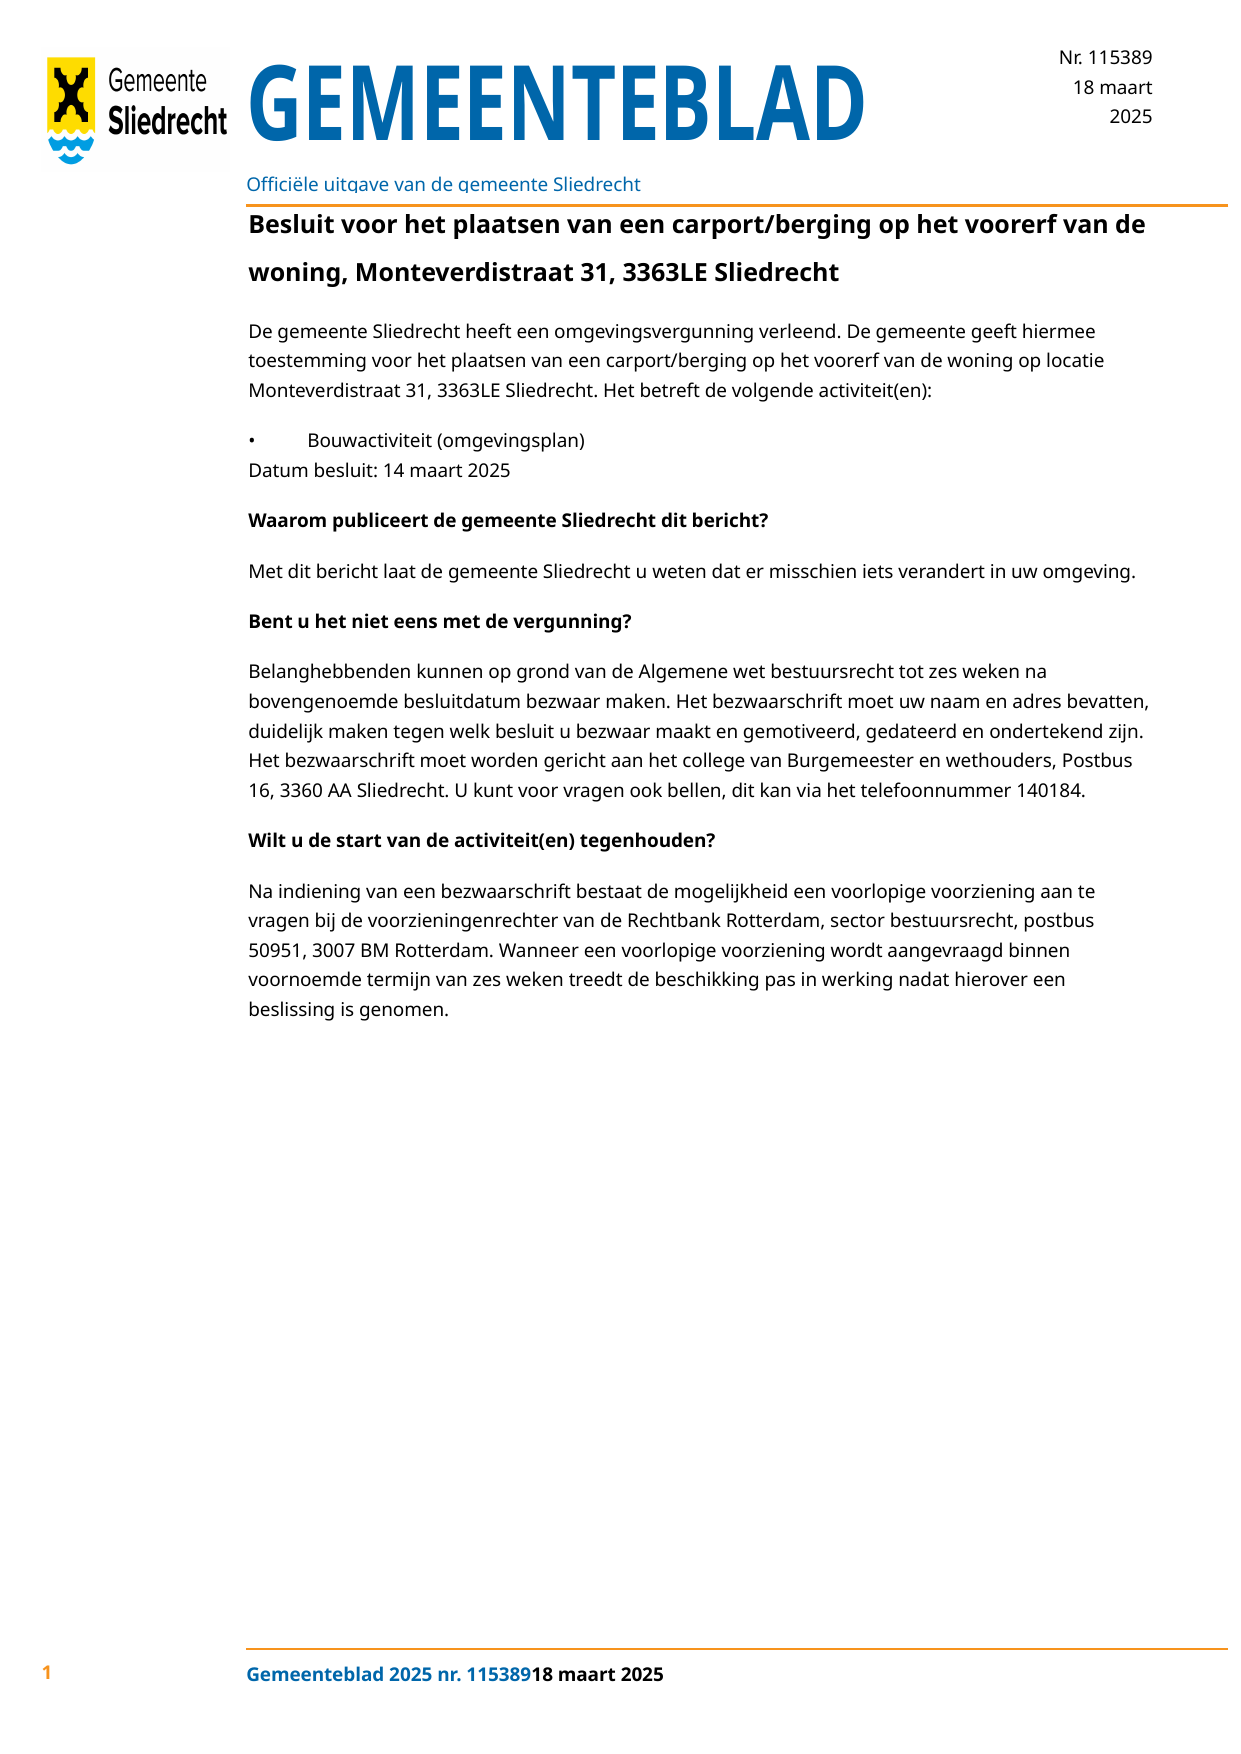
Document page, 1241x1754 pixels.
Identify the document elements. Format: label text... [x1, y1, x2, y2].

picture [41, 47, 231, 172]
text Bent u het niet eens met de vergunning? [248, 608, 1152, 634]
text Datum besluit: 14 maart 2025 [248, 457, 1152, 483]
text Met dit bericht laat de gemeente Sliedrecht u weten dat er misschien iets verandert in uw omgeving. [248, 558, 1152, 584]
text Besluit voor het plaatsen van een carport/berging op het voorerf van de woning, Monteverdistraat 31, 3363LE Sliedrecht [248, 207, 1152, 288]
text Na indiening van een bezwaarschrift bestaat de mogelijkheid een voorlopige voorziening aan te vragen bij de voorzieningenrechter van de Rechtbank Rotterdam, sector bestuursrecht, postbus 50951, 3007 BM Rotterdam. Wanneer een voorlopige voorziening wordt aangevraagd binnen voornoemde termijn van zes weken treedt de beschikking pas in werking nadat hierover een beslissing is genomen. [248, 878, 1152, 1022]
text Waarom publiceert de gemeente Sliedrecht dit bericht? [248, 507, 1152, 533]
text Belanghebbenden kunnen op grond van de Algemene wet bestuursrecht tot zes weken na bovengenoemde besluitdatum bezwaar maken. Het bezwaarschrift moet uw naam en adres bevatten, duidelijk maken tegen welk besluit u bezwaar maakt en gemotiveerd, gedateerd en ondertekend zijn. Het bezwaarschrift moet worden gericht aan het college van Burgemeester en wethouders, Postbus 16, 3360 AA Sliedrecht. U kunt voor vragen ook bellen, dit kan via het telefoonnummer 140184. [248, 659, 1152, 803]
text Wilt u de start van de activiteit(en) tegenhouden? [248, 827, 1152, 853]
text De gemeente Sliedrecht heeft een omgevingsvergunning verleend. De gemeente geeft hiermee toestemming voor het plaatsen van een carport/berging op het voorerf van de woning op locatie Monteverdistraat 31, 3363LE Sliedrecht. Het betreft de volgende activiteit(en): [248, 318, 1152, 403]
list Bouwactiviteit (omgevingsplan) [248, 427, 1152, 453]
